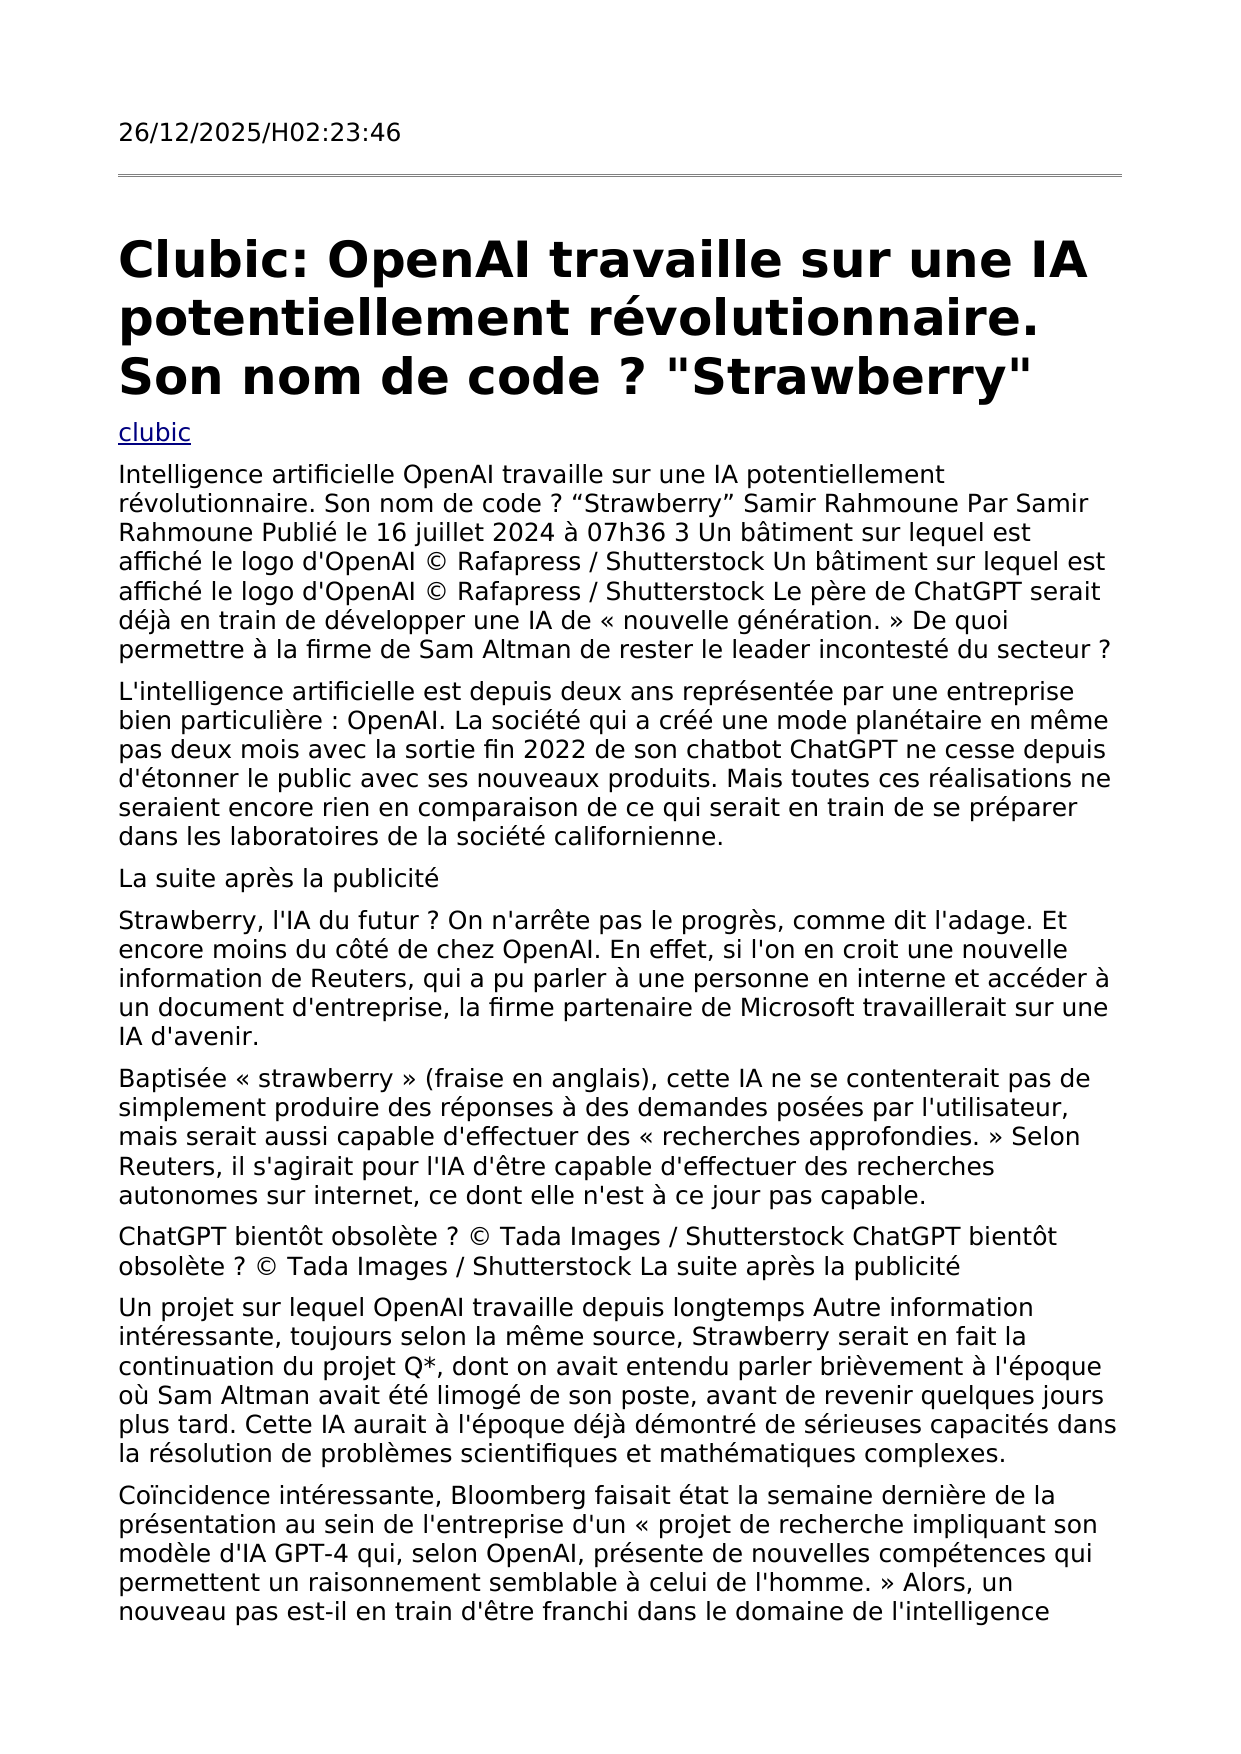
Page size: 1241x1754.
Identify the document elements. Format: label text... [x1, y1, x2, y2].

text Un projet sur lequel OpenAI travaille depuis longtemps Autre information intéressante, toujours selon la même source, Strawberry serait en fait la continuation du projet Q*, dont on avait entendu parler brièvement à l'époque où Sam Altman avait été limogé de son poste, avant de revenir quelques jours plus tard. Cette IA aurait à l'époque déjà démontré de sérieuses capacités dans la résolution de problèmes scientifiques et mathématiques complexes. [118, 1293, 1122, 1468]
text Intelligence artificielle OpenAI travaille sur une IA potentiellement révolutionnaire. Son nom de code ? “Strawberry” Samir Rahmoune Par Samir Rahmoune Publié le 16 juillet 2024 à 07h36 3 Un bâtiment sur lequel est affiché le logo d'OpenAI © Rafapress / Shutterstock Un bâtiment sur lequel est affiché le logo d'OpenAI © Rafapress / Shutterstock Le père de ChatGPT serait déjà en train de développer une IA de « nouvelle génération. » De quoi permettre à la firme de Sam Altman de rester le leader incontesté du secteur ? [118, 460, 1122, 664]
text La suite après la publicité [118, 864, 1122, 893]
text clubic [118, 418, 1122, 447]
text 26/12/2025/H02:23:46 [118, 118, 1122, 147]
text Strawberry, l'IA du futur ? On n'arrête pas le progrès, comme dit l'adage. Et encore moins du côté de chez OpenAI. En effet, si l'on en croit une nouvelle information de Reuters, qui a pu parler à une personne en interne et accéder à un document d'entreprise, la firme partenaire de Microsoft travaillerait sur une IA d'avenir. [118, 906, 1122, 1052]
text Baptisée « strawberry » (fraise en anglais), cette IA ne se contenterait pas de simplement produire des réponses à des demandes posées par l'utilisateur, mais serait aussi capable d'effectuer des « recherches approfondies. » Selon Reuters, il s'agirait pour l'IA d'être capable d'effectuer des recherches autonomes sur internet, ce dont elle n'est à ce jour pas capable. [118, 1064, 1122, 1210]
text L'intelligence artificielle est depuis deux ans représentée par une entreprise bien particulière : OpenAI. La société qui a créé une mode planétaire en même pas deux mois avec la sortie fin 2022 de son chatbot ChatGPT ne cesse depuis d'étonner le public avec ses nouveaux produits. Mais toutes ces réalisations ne seraient encore rien en comparaison de ce qui serait en train de se préparer dans les laboratoires de la société californienne. [118, 677, 1122, 852]
text Coïncidence intéressante, Bloomberg faisait état la semaine dernière de la présentation au sein de l'entreprise d'un « projet de recherche impliquant son modèle d'IA GPT-4 qui, selon OpenAI, présente de nouvelles compétences qui permettent un raisonnement semblable à celui de l'homme. » Alors, un nouveau pas est-il en train d'être franchi dans le domaine de l'intelligence [118, 1481, 1122, 1627]
text ChatGPT bientôt obsolète ? © Tada Images / Shutterstock ChatGPT bientôt obsolète ? © Tada Images / Shutterstock La suite après la publicité [118, 1222, 1122, 1281]
subtitle Clubic: OpenAI travaille sur une IA potentiellement révolutionnaire. Son nom de code ? "Strawberry" [118, 231, 1122, 406]
